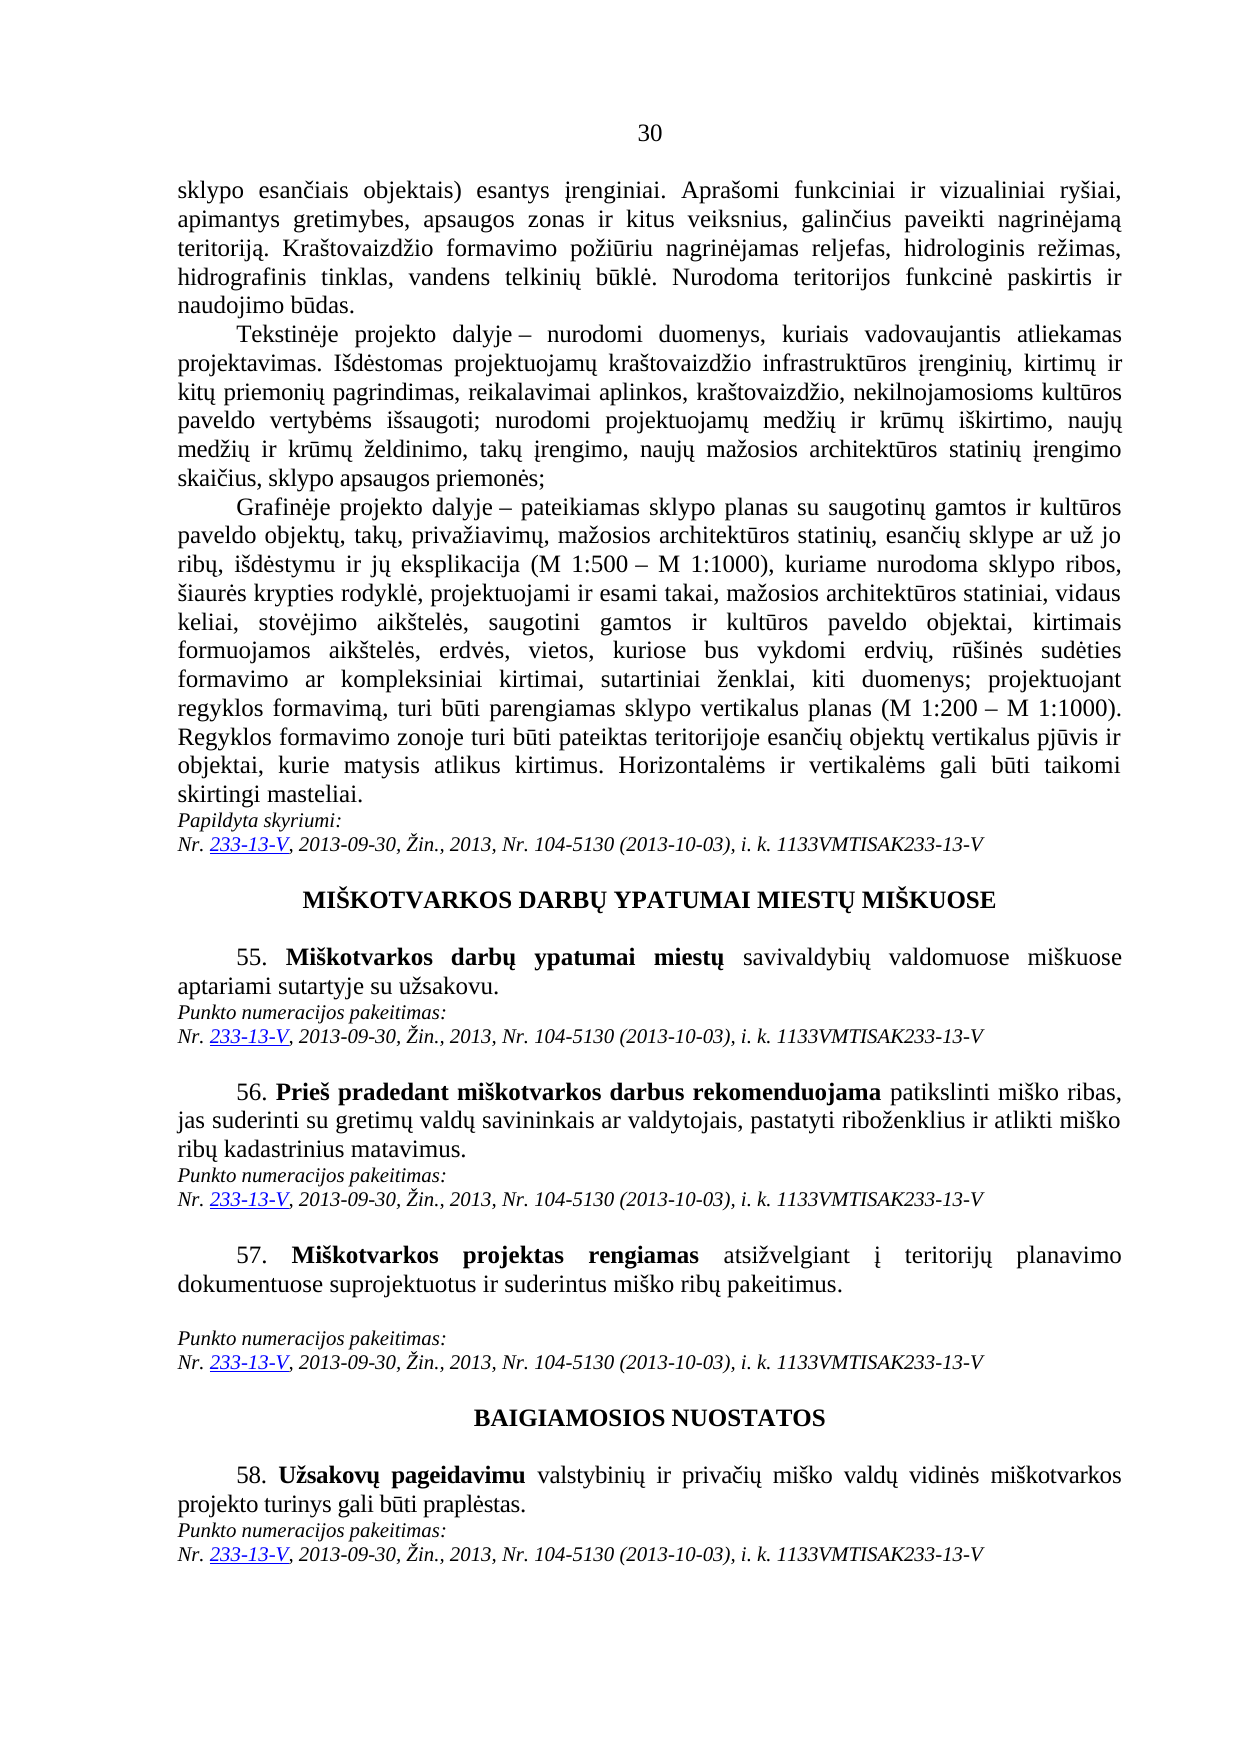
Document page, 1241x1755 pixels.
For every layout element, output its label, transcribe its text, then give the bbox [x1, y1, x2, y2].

text Grafinėje projekto dalyje – pateikiamas sklypo planas su saugotinų gamtos ir kultūros paveldo objektų, takų, privažiavimų, mažosios architektūros statinių, esančių sklype ar už jo ribų, išdėstymu ir jų eksplikacija (M 1:500 – M 1:1000), kuriame nurodoma sklypo ribos, šiaurės krypties rodyklė, projektuojami ir esami takai, mažosios architektūros statiniai, vidaus keliai, stovėjimo aikštelės, saugotini gamtos ir kultūros paveldo objektai, kirtimais formuojamos aikštelės, erdvės, vietos, kuriose bus vykdomi erdvių, rūšinės sudėties formavimo ar kompleksiniai kirtimai, sutartiniai ženklai, kiti duomenys; projektuojant regyklos formavimą, turi būti parengiamas sklypo vertikalus planas (M 1:200 – M 1:1000). Regyklos formavimo zonoje turi būti pateiktas teritorijoje esančių objektų vertikalus pjūvis ir objektai, kurie matysis atlikus kirtimus. Horizontalėms ir vertikalėms gali būti taikomi skirtingi masteliai. [177, 492, 1122, 808]
text MIŠKOTVARKOS DARBŲ YPATUMAI MIESTŲ MIŠKUOSE [177, 885, 1122, 914]
text BAIGIAMOSIOS NUOSTATOS [177, 1403, 1122, 1432]
text 57. Miškotvarkos projektas rengiamas atsižvelgiant į teritorijų planavimo dokumentuose suprojektuotus ir suderintus miško ribų pakeitimus. [177, 1240, 1122, 1297]
text Punkto numeracijos pakeitimas: [177, 1518, 1122, 1542]
text Punkto numeracijos pakeitimas: [177, 1000, 1122, 1024]
text 55. Miškotvarkos darbų ypatumai miestų savivaldybių valdomuose miškuose aptariami sutartyje su užsakovu. [177, 942, 1122, 1000]
text Papildyta skyriumi: [177, 808, 1122, 832]
text Nr. 233-13-V, 2013-09-30, Žin., 2013, Nr. 104-5130 (2013-10-03), i. k. 1133VMTISAK233-13-V [177, 832, 1122, 856]
text Nr. 233-13-V, 2013-09-30, Žin., 2013, Nr. 104-5130 (2013-10-03), i. k. 1133VMTISAK233-13-V [177, 1542, 1122, 1566]
text sklypo esančiais objektais) esantys įrenginiai. Aprašomi funkciniai ir vizualiniai ryšiai, apimantys gretimybes, apsaugos zonas ir kitus veiksnius, galinčius paveikti nagrinėjamą teritoriją. Kraštovaizdžio formavimo požiūriu nagrinėjamas reljefas, hidrologinis režimas, hidrografinis tinklas, vandens telkinių būklė. Nurodoma teritorijos funkcinė paskirtis ir naudojimo būdas. [177, 176, 1122, 319]
text Nr. 233-13-V, 2013-09-30, Žin., 2013, Nr. 104-5130 (2013-10-03), i. k. 1133VMTISAK233-13-V [177, 1187, 1122, 1211]
text 56. Prieš pradedant miškotvarkos darbus rekomenduojama patikslinti miško ribas, jas suderinti su gretimų valdų savininkais ar valdytojais, pastatyti riboženklius ir atlikti miško ribų kadastrinius matavimus. [177, 1077, 1122, 1163]
text 58. Užsakovų pageidavimu valstybinių ir privačių miško valdų vidinės miškotvarkos projekto turinys gali būti praplėstas. [177, 1461, 1122, 1518]
text Tekstinėje projekto dalyje – nurodomi duomenys, kuriais vadovaujantis atliekamas projektavimas. Išdėstomas projektuojamų kraštovaizdžio infrastruktūros įrenginių, kirtimų ir kitų priemonių pagrindimas, reikalavimai aplinkos, kraštovaizdžio, nekilnojamosioms kultūros paveldo vertybėms išsaugoti; nurodomi projektuojamų medžių ir krūmų iškirtimo, naujų medžių ir krūmų želdinimo, takų įrengimo, naujų mažosios architektūros statinių įrengimo skaičius, sklypo apsaugos priemonės; [177, 319, 1122, 492]
text Nr. 233-13-V, 2013-09-30, Žin., 2013, Nr. 104-5130 (2013-10-03), i. k. 1133VMTISAK233-13-V [177, 1350, 1122, 1374]
text Nr. 233-13-V, 2013-09-30, Žin., 2013, Nr. 104-5130 (2013-10-03), i. k. 1133VMTISAK233-13-V [177, 1024, 1122, 1048]
text Punkto numeracijos pakeitimas: [177, 1326, 1122, 1350]
text Punkto numeracijos pakeitimas: [177, 1163, 1122, 1187]
